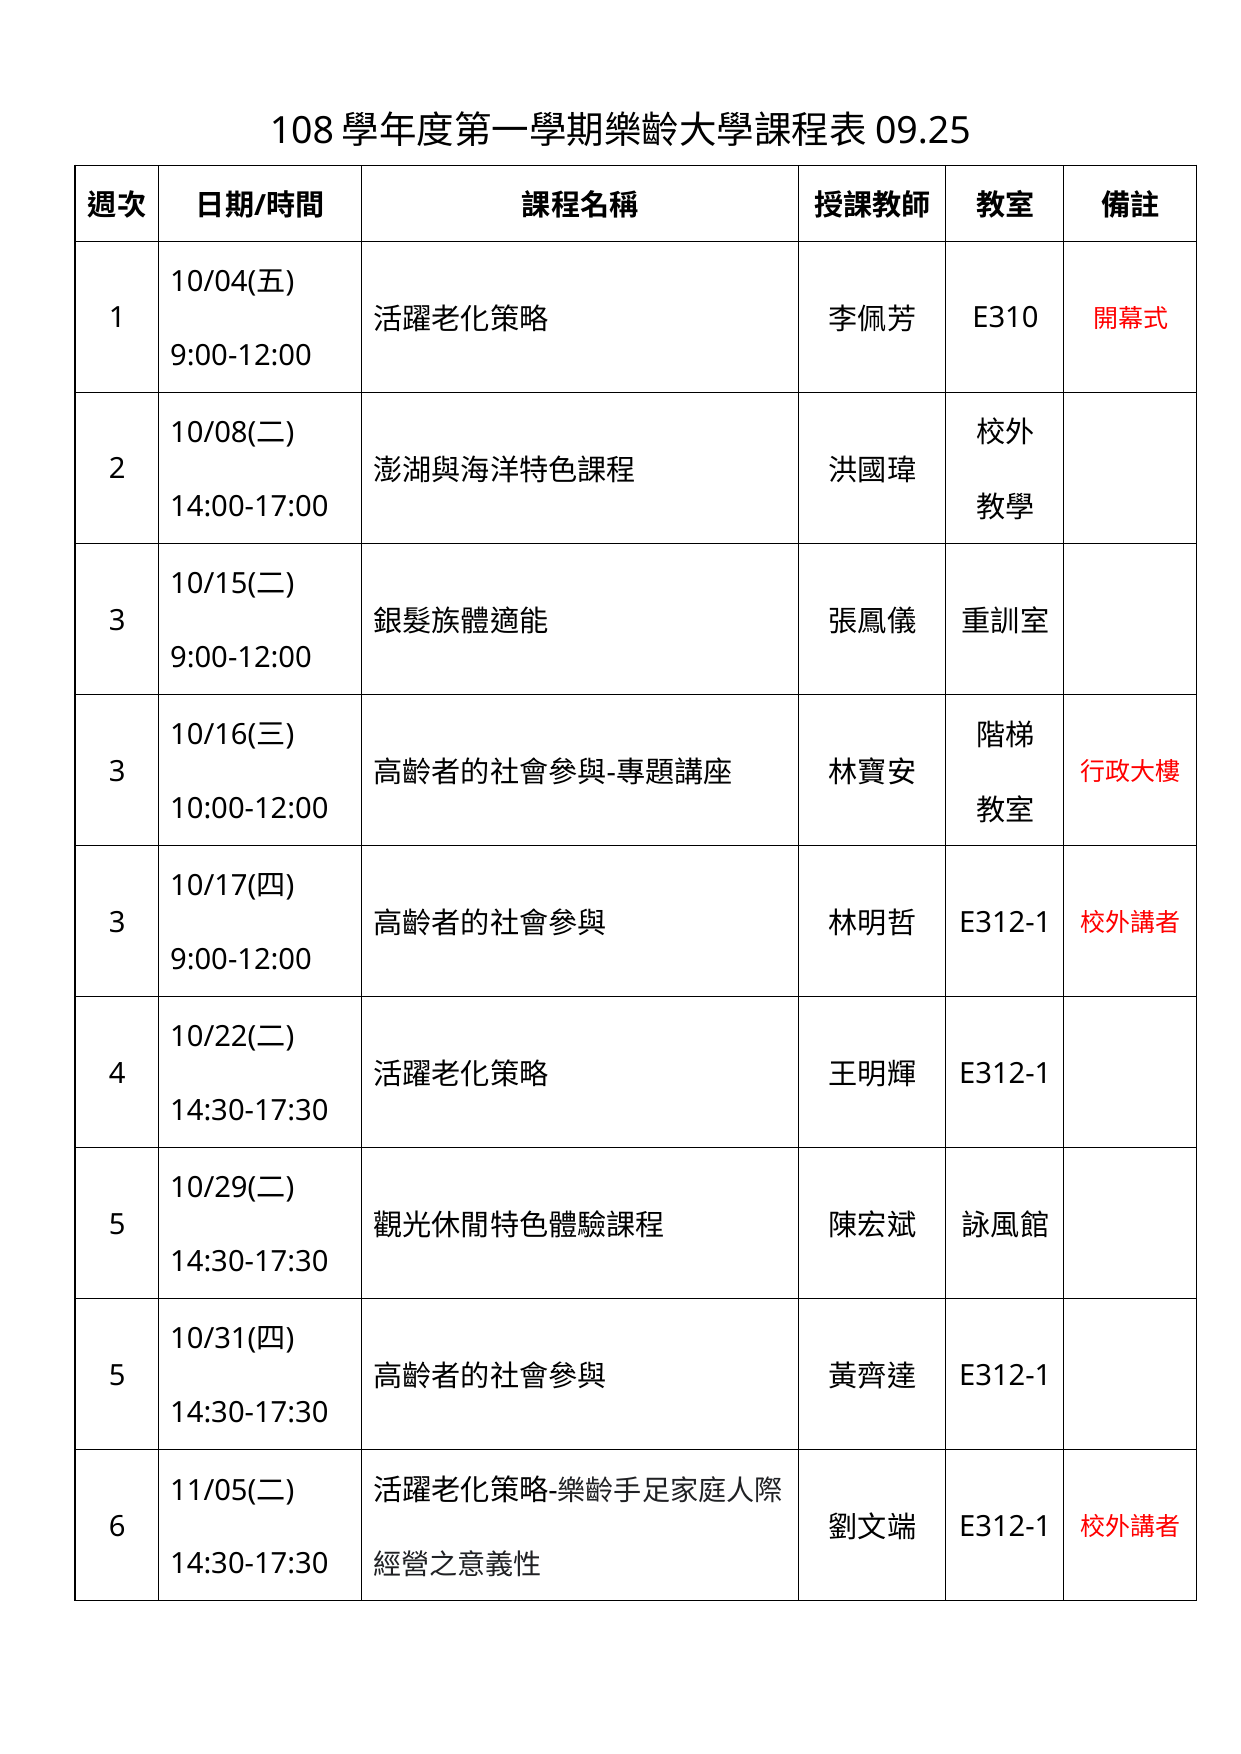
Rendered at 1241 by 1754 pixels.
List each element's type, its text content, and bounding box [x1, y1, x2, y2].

table_cell 詠風館 [946, 1148, 1063, 1298]
table_cell 王明輝 [799, 997, 945, 1147]
table_cell 活躍老化策略-樂齡手足家庭人際經營之意義性 [362, 1450, 798, 1600]
table_cell 林寶安 [799, 695, 945, 845]
table_cell 林明哲 [799, 846, 945, 996]
text 108學年度第一學期樂齡大學課程表 09.25 [75, 89, 1165, 164]
table_cell [1064, 544, 1196, 694]
table_cell E310 [946, 242, 1063, 392]
table_cell [1064, 1299, 1196, 1449]
table_cell 2 [76, 393, 158, 543]
table_cell [1064, 1148, 1196, 1298]
table_cell 5 [76, 1299, 158, 1449]
table_cell E312-1 [946, 846, 1063, 996]
table_cell 活躍老化策略 [362, 242, 798, 392]
table_cell 行政大樓 [1064, 695, 1196, 845]
table_cell 洪國瑋 [799, 393, 945, 543]
table_cell [1064, 997, 1196, 1147]
table_header 授課教師 [799, 166, 945, 241]
table_cell 10/22(二) 14:30-17:30 [159, 997, 361, 1147]
table_cell 高齡者的社會參與 [362, 846, 798, 996]
table_header 日期/時間 [159, 166, 361, 241]
table_cell 10/17(四) 9:00-12:00 [159, 846, 361, 996]
table_cell 10/04(五) 9:00-12:00 [159, 242, 361, 392]
table_cell 校外講者 [1064, 1450, 1196, 1600]
table_header 週次 [76, 166, 158, 241]
table_cell 開幕式 [1064, 242, 1196, 392]
table_cell [1064, 393, 1196, 543]
table_cell 11/05(二) 14:30-17:30 [159, 1450, 361, 1600]
table_cell 活躍老化策略 [362, 997, 798, 1147]
table_cell E312-1 [946, 1299, 1063, 1449]
table_cell 觀光休閒特色體驗課程 [362, 1148, 798, 1298]
table_cell 張鳳儀 [799, 544, 945, 694]
table_cell 銀髮族體適能 [362, 544, 798, 694]
table_cell 重訓室 [946, 544, 1063, 694]
table_cell 黃齊達 [799, 1299, 945, 1449]
table_cell 10/16(三) 10:00-12:00 [159, 695, 361, 845]
table_header 課程名稱 [362, 166, 798, 241]
table_cell 澎湖與海洋特色課程 [362, 393, 798, 543]
table_cell 高齡者的社會參與-專題講座 [362, 695, 798, 845]
table_cell 10/15(二) 9:00-12:00 [159, 544, 361, 694]
table_cell 階梯 教室 [946, 695, 1063, 845]
table_header 備註 [1064, 166, 1196, 241]
table_cell 3 [76, 846, 158, 996]
table_cell 10/31(四) 14:30-17:30 [159, 1299, 361, 1449]
table_cell 6 [76, 1450, 158, 1600]
table_cell 10/08(二) 14:00-17:00 [159, 393, 361, 543]
table_cell 校外 教學 [946, 393, 1063, 543]
table_cell 4 [76, 997, 158, 1147]
table_cell 李佩芳 [799, 242, 945, 392]
table_cell 陳宏斌 [799, 1148, 945, 1298]
table_cell 5 [76, 1148, 158, 1298]
table_cell 10/29(二) 14:30-17:30 [159, 1148, 361, 1298]
table_cell 3 [76, 544, 158, 694]
table_cell 劉文端 [799, 1450, 945, 1600]
table_cell 1 [76, 242, 158, 392]
table_cell E312-1 [946, 997, 1063, 1147]
table_cell E312-1 [946, 1450, 1063, 1600]
table_cell 3 [76, 695, 158, 845]
table_cell 高齡者的社會參與 [362, 1299, 798, 1449]
table_header 教室 [946, 166, 1063, 241]
table_cell 校外講者 [1064, 846, 1196, 996]
